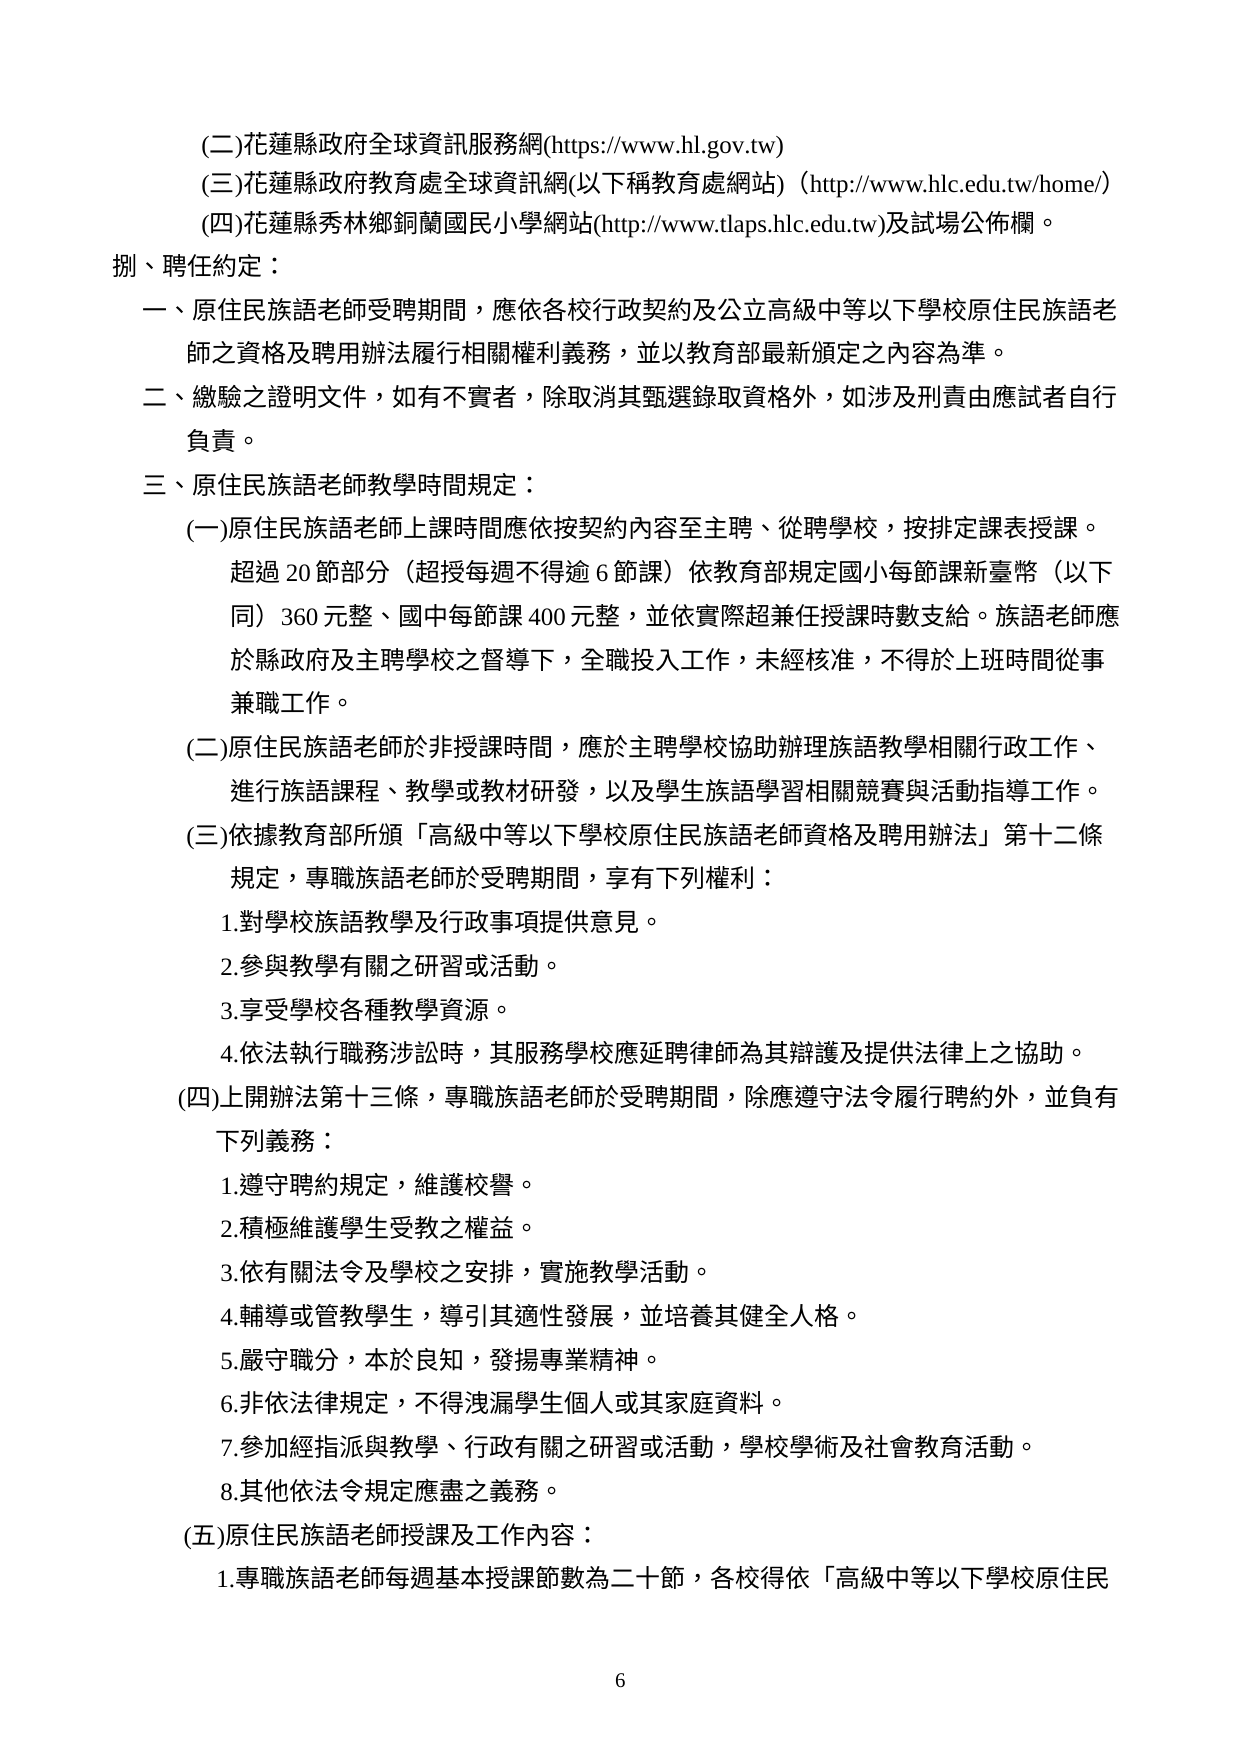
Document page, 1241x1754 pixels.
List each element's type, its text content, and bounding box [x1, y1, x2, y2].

text 1.專職族語老師每週基本授課節數為二十節，各校得依「高級中等以下學校原住民 [216, 1553, 1128, 1597]
text 捌、聘任約定： [112, 240, 1128, 284]
text 二、繳驗之證明文件，如有不實者，除取消其甄選錄取資格外，如涉及刑責由應試者自行負責。 [142, 372, 1128, 459]
text 6.非依法律規定，不得洩漏學生個人或其家庭資料。 [137, 1378, 1128, 1422]
text (三)花蓮縣政府教育處全球資訊網(以下稱教育處網站)（http://www.hlc.edu.tw/home/） [112, 161, 1128, 201]
text 4.輔導或管教學生，導引其適性發展，並培養其健全人格。 [137, 1290, 1128, 1334]
text 三、原住民族語老師教學時間規定： [142, 459, 1128, 503]
text 1.遵守聘約規定，維護校譽。 [137, 1159, 1128, 1203]
text (四)花蓮縣秀林鄉銅蘭國民小學網站(http://www.tlaps.hlc.edu.tw)及試場公佈欄。 [112, 201, 1128, 240]
text 3.享受學校各種教學資源。 [137, 984, 1128, 1028]
text 3.依有關法令及學校之安排，實施教學活動。 [137, 1247, 1128, 1290]
text 一、原住民族語老師受聘期間，應依各校行政契約及公立高級中等以下學校原住民族語老師之資格及聘用辦法履行相關權利義務，並以教育部最新頒定之內容為準。 [142, 284, 1128, 372]
text 2.積極維護學生受教之權益。 [137, 1203, 1128, 1247]
text 7.參加經指派與教學、行政有關之研習或活動，學校學術及社會教育活動。 [137, 1422, 1128, 1465]
text 1.對學校族語教學及行政事項提供意見。 [137, 897, 1128, 940]
text 2.參與教學有關之研習或活動。 [137, 940, 1128, 984]
text (三)依據教育部所頒「高級中等以下學校原住民族語老師資格及聘用辦法」第十二條規定，專職族語老師於受聘期間，享有下列權利： [186, 809, 1128, 897]
text 8.其他依法令規定應盡之義務。 [137, 1465, 1128, 1509]
text (二)原住民族語老師於非授課時間，應於主聘學校協助辦理族語教學相關行政工作、進行族語課程、教學或教材研發，以及學生族語學習相關競賽與活動指導工作。 [186, 722, 1128, 809]
text (一)原住民族語老師上課時間應依按契約內容至主聘、從聘學校，按排定課表授課。超過20節部分（超授每週不得逾6節課）依教育部規定國小每節課新臺幣（以下同）360元整、國中每節課400元整，並依實際超兼任授課時數支給。族語老師應於縣政府及主聘學校之督導下，全職投入工作，未經核准，不得於上班時間從事兼職工作。 [186, 503, 1128, 722]
text (五)原住民族語老師授課及工作內容： [133, 1509, 1128, 1553]
text 4.依法執行職務涉訟時，其服務學校應延聘律師為其辯護及提供法律上之協助。 [137, 1028, 1128, 1072]
text (二)花蓮縣政府全球資訊服務網(https://www.hl.gov.tw) [112, 122, 1128, 161]
text 5.嚴守職分，本於良知，發揚專業精神。 [137, 1334, 1128, 1378]
text (四)上開辦法第十三條，專職族語老師於受聘期間，除應遵守法令履行聘約外，並負有下列義務： [171, 1072, 1128, 1159]
